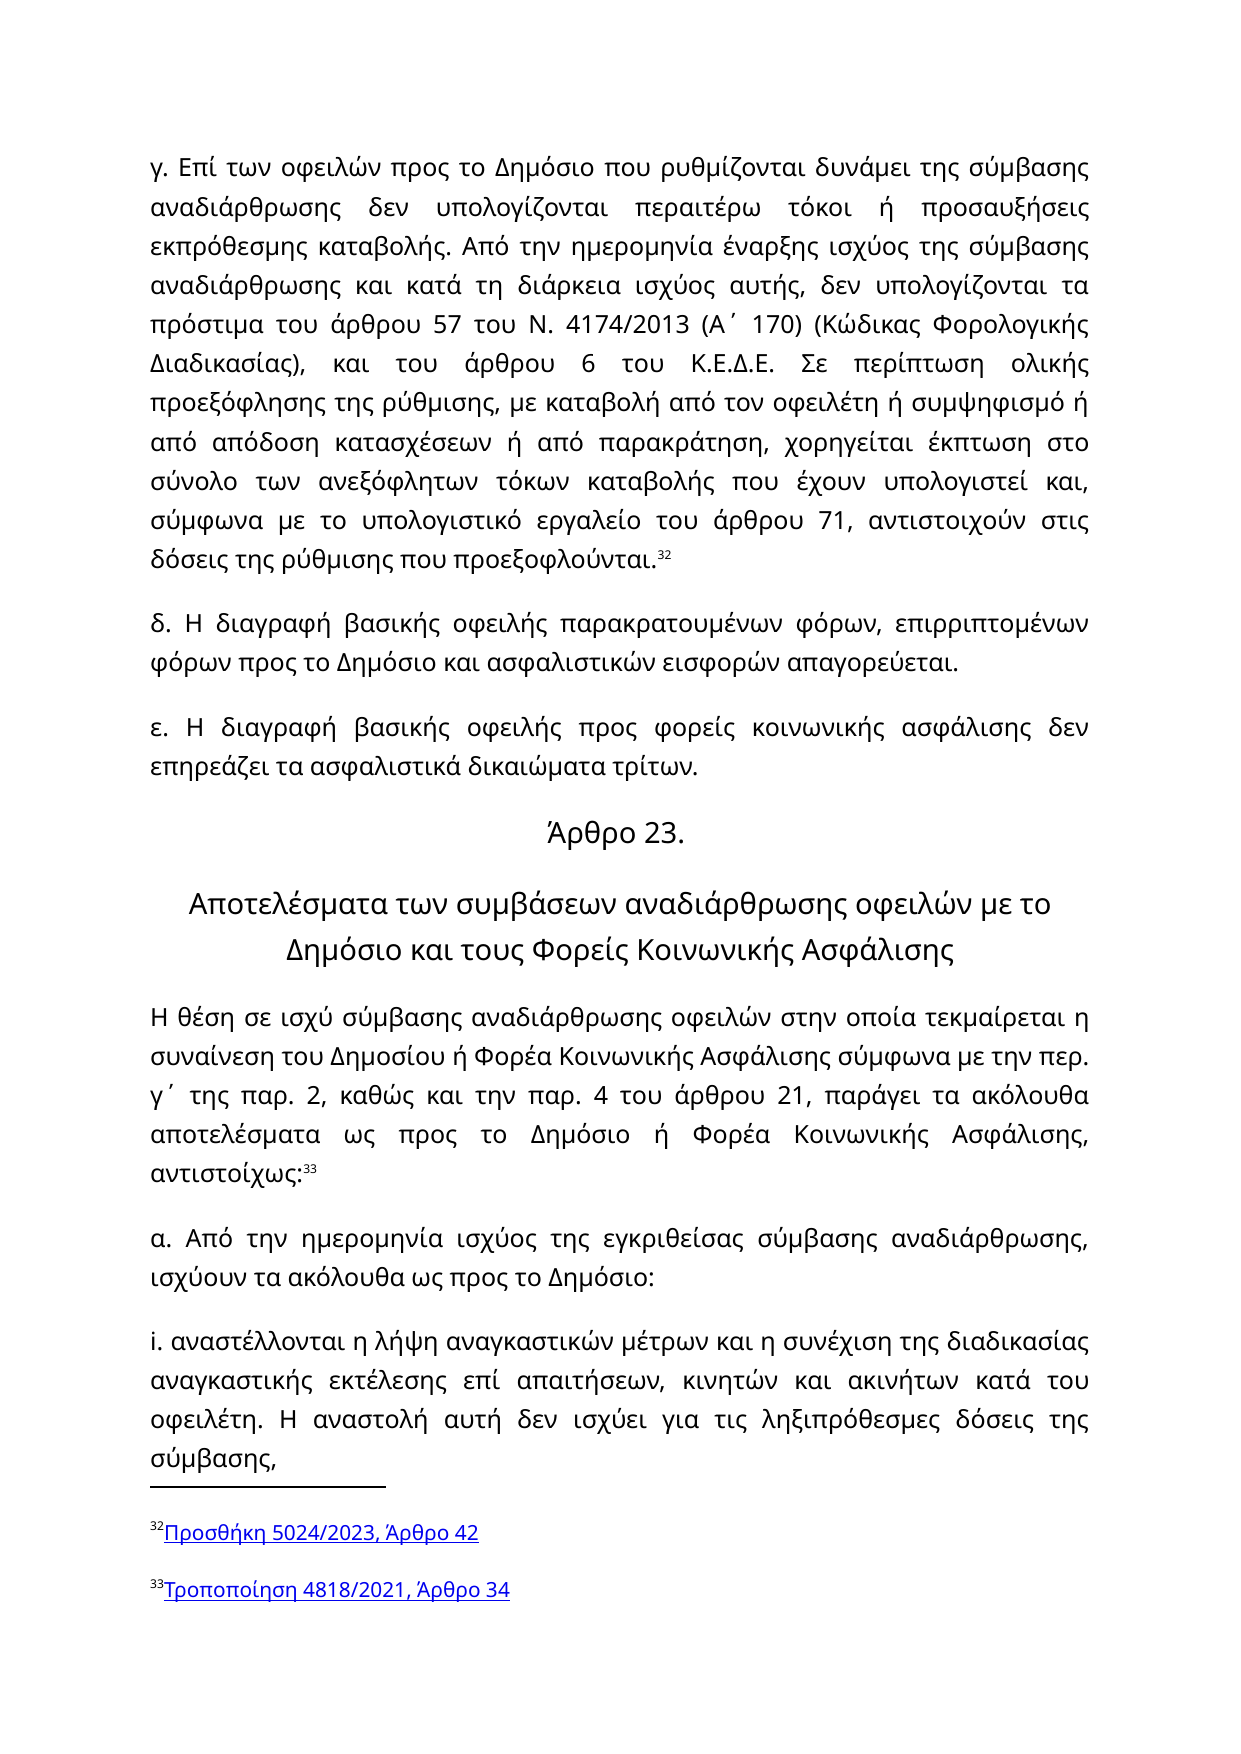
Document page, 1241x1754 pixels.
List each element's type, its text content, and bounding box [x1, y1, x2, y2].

subtitle Αποτελέσματα των συμβάσεων αναδιάρθρωσης οφειλών με το Δημόσιο και τους Φορείς Κοινωνικής Ασφάλισης [150, 883, 1090, 968]
text Τροποποίηση 4818/2021, Άρθρο 34 [150, 1576, 1090, 1604]
text γ. Επί των οφειλών προς το Δημόσιο που ρυθμίζονται δυνάμει της σύμβασης αναδιάρθρωσης δεν υπολογίζονται περαιτέρω τόκοι ή προσαυξήσεις εκπρόθεσμης καταβολής. Από την ημερομηνία έναρξης ισχύος της σύμβασης αναδιάρθρωσης και κατά τη διάρκεια ισχύος αυτής, δεν υπολογίζονται τα πρόστιμα του άρθρου 57 του Ν. 4174/2013 (Α΄ 170) (Κώδικας Φορολογικής Διαδικασίας), και του άρθρου 6 του Κ.Ε.Δ.Ε. Σε περίπτωση ολικής προεξόφλησης της ρύθμισης, με καταβολή από τον οφειλέτη ή συμψηφισμό ή από απόδοση κατασχέσεων ή από παρακράτηση, χορηγείται έκπτωση στο σύνολο των ανεξόφλητων τόκων καταβολής που έχουν υπολογιστεί και, σύμφωνα με το υπολογιστικό εργαλείο του άρθρου 71, αντιστοιχούν στις δόσεις της ρύθμισης που προεξοφλούνται. [150, 150, 1090, 576]
subtitle Άρθρο 23. [150, 812, 1090, 852]
text i. αναστέλλονται η λήψη αναγκαστικών μέτρων και η συνέχιση της διαδικασίας αναγκαστικής εκτέλεσης επί απαιτήσεων, κινητών και ακινήτων κατά του οφειλέτη. Η αναστολή αυτή δεν ισχύει για τις ληξιπρόθεσμες δόσεις της σύμβασης, [150, 1323, 1090, 1475]
text δ. Η διαγραφή βασικής οφειλής παρακρατουμένων φόρων, επιρριπτομένων φόρων προς το Δημόσιο και ασφαλιστικών εισφορών απαγορεύεται. [150, 606, 1090, 679]
text ε. Η διαγραφή βασικής οφειλής προς φορείς κοινωνικής ασφάλισης δεν επηρεάζει τα ασφαλιστικά δικαιώματα τρίτων. [150, 709, 1090, 782]
text Η θέση σε ισχύ σύμβασης αναδιάρθρωσης οφειλών στην οποία τεκμαίρεται η συναίνεση του Δημοσίου ή Φορέα Κοινωνικής Ασφάλισης σύμφωνα με την περ. γ΄ της παρ. 2, καθώς και την παρ. 4 του άρθρου 21, παράγει τα ακόλουθα αποτελέσματα ως προς το Δημόσιο ή Φορέα Κοινωνικής Ασφάλισης, αντιστοίχως: [150, 999, 1090, 1190]
text α. Από την ημερομηνία ισχύος της εγκριθείσας σύμβασης αναδιάρθρωσης, ισχύουν τα ακόλουθα ως προς το Δημόσιο: [150, 1220, 1090, 1293]
text Προσθήκη 5024/2023, Άρθρο 42 [150, 1518, 1090, 1546]
